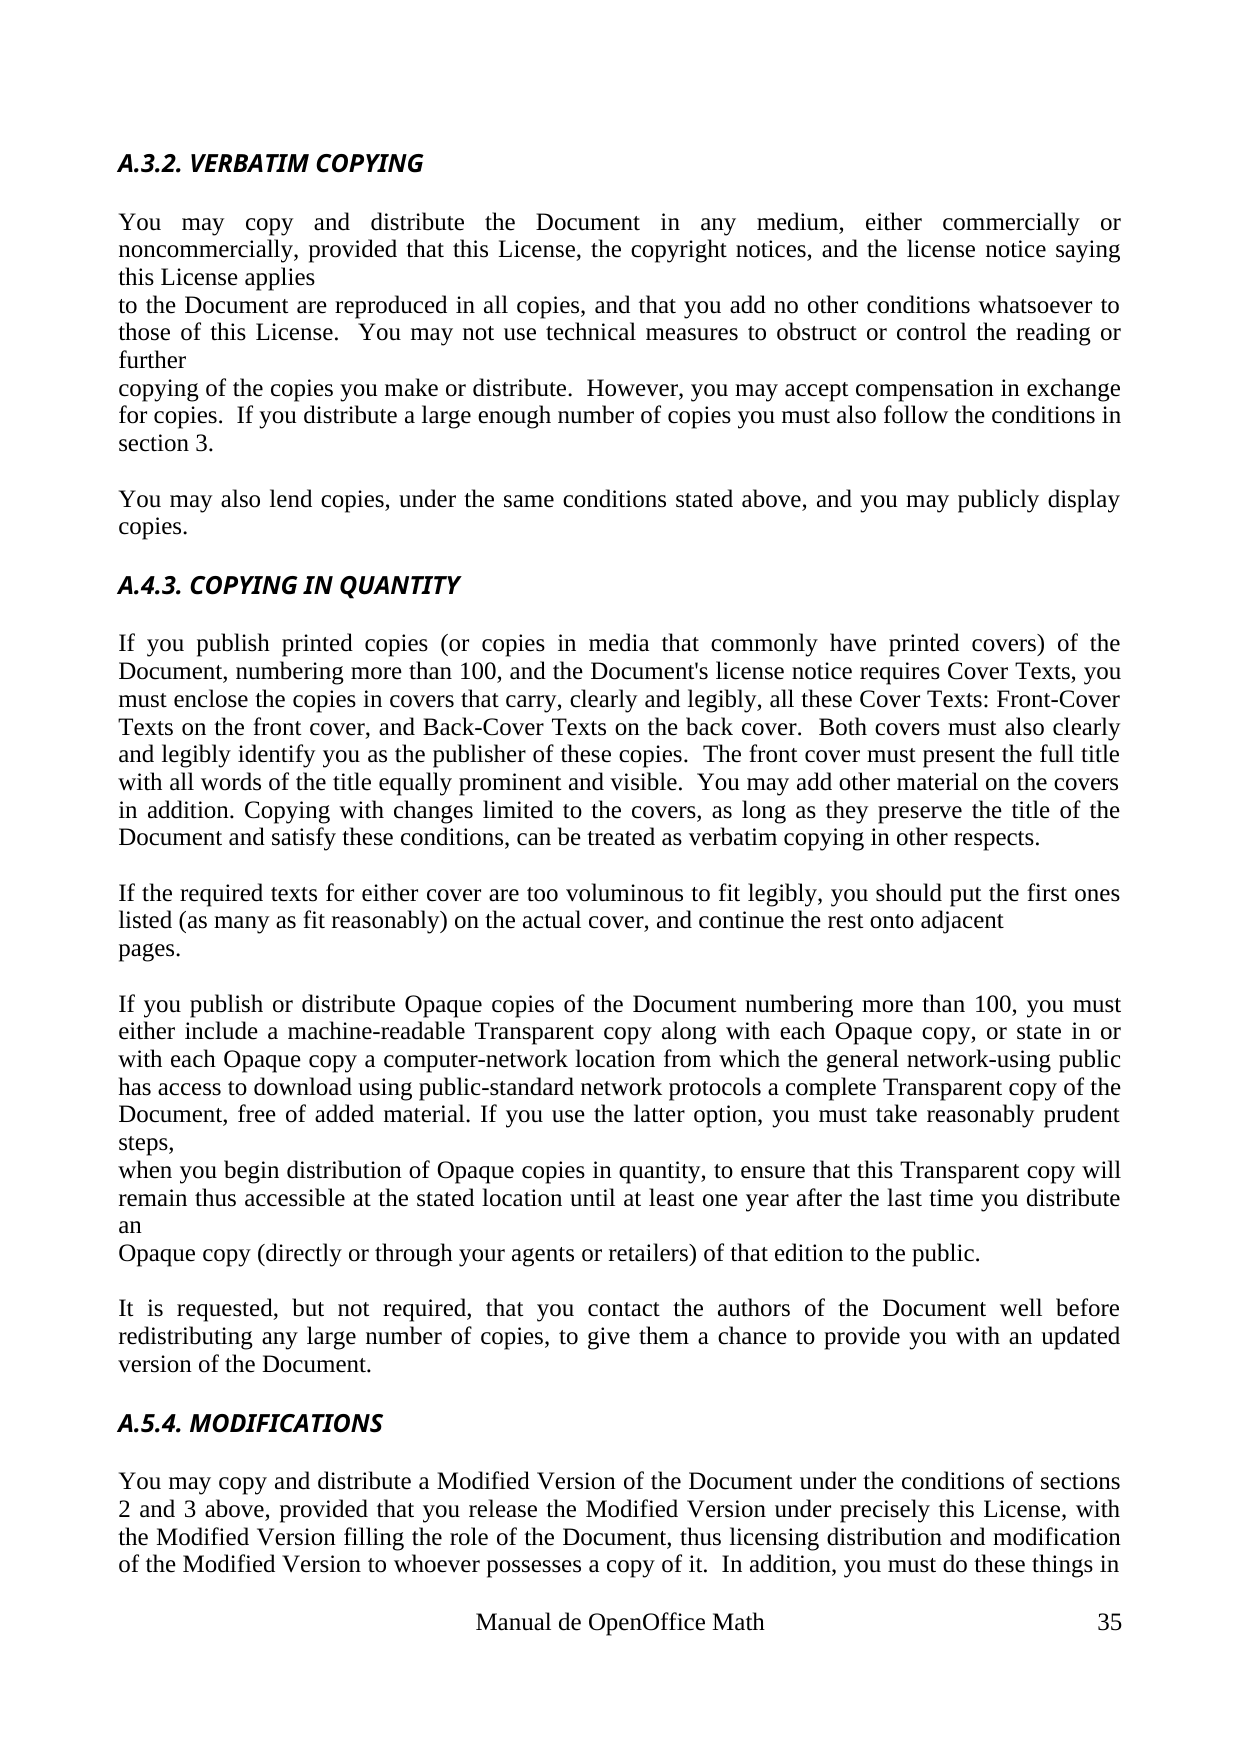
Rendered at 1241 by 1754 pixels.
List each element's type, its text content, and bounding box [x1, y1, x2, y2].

text to the Document are reproduced in all copies, and that you add no other conditions whatsoever to those of this License. You may not use technical measures to obstruct or control the reading or further [118, 291, 1122, 374]
text copying of the copies you make or distribute. However, you may accept compensation in exchange for copies. If you distribute a large enough number of copies you must also follow the conditions in section 3. [118, 374, 1122, 457]
text It is requested, but not required, that you contact the authors of the Document well before redistributing any large number of copies, to give them a chance to provide you with an updated version of the Document. [118, 1294, 1122, 1378]
text A.5.4. MODIFICATIONS [118, 1405, 1122, 1439]
text pages. [118, 934, 1122, 962]
text when you begin distribution of Opaque copies in quantity, to ensure that this Transparent copy will remain thus accessible at the stated location until at least one year after the last time you distribute an [118, 1156, 1122, 1239]
text A.3.2. VERBATIM COPYING [118, 146, 1122, 180]
text Opaque copy (directly or through your agents or retailers) of that edition to the public. [118, 1239, 1122, 1267]
text You may copy and distribute a Modified Version of the Document under the conditions of sections 2 and 3 above, provided that you release the Modified Version under precisely this License, with the Modified Version filling the role of the Document, thus licensing distribution and modification of the Modified Version to whoever possesses a copy of it. In addition, you must do these things in [118, 1467, 1122, 1578]
text A.4.3. COPYING IN QUANTITY [118, 568, 1122, 602]
text If you publish or distribute Opaque copies of the Document numbering more than 100, you must either include a machine-readable Transparent copy along with each Opaque copy, or state in or with each Opaque copy a computer-network location from which the general network-using public has access to download using public-standard network protocols a complete Transparent copy of the Document, free of added material. If you use the latter option, you must take reasonably prudent steps, [118, 990, 1122, 1156]
text If the required texts for either cover are too voluminous to fit legibly, you should put the first ones listed (as many as fit reasonably) on the actual cover, and continue the rest onto adjacent [118, 879, 1122, 934]
text If you publish printed copies (or copies in media that commonly have printed covers) of the Document, numbering more than 100, and the Document's license notice requires Cover Texts, you must enclose the copies in covers that carry, clearly and legibly, all these Cover Texts: Front-Cover Texts on the front cover, and Back-Cover Texts on the back cover. Both covers must also clearly and legibly identify you as the publisher of these copies. The front cover must present the full title with all words of the title equally prominent and visible. You may add other material on the covers in addition. Copying with changes limited to the covers, as long as they preserve the title of the Document and satisfy these conditions, can be treated as verbatim copying in other respects. [118, 629, 1122, 851]
text You may copy and distribute the Document in any medium, either commercially or noncommercially, provided that this License, the copyright notices, and the license notice saying this License applies [118, 208, 1122, 291]
text You may also lend copies, under the same conditions stated above, and you may publicly display copies. [118, 485, 1122, 540]
